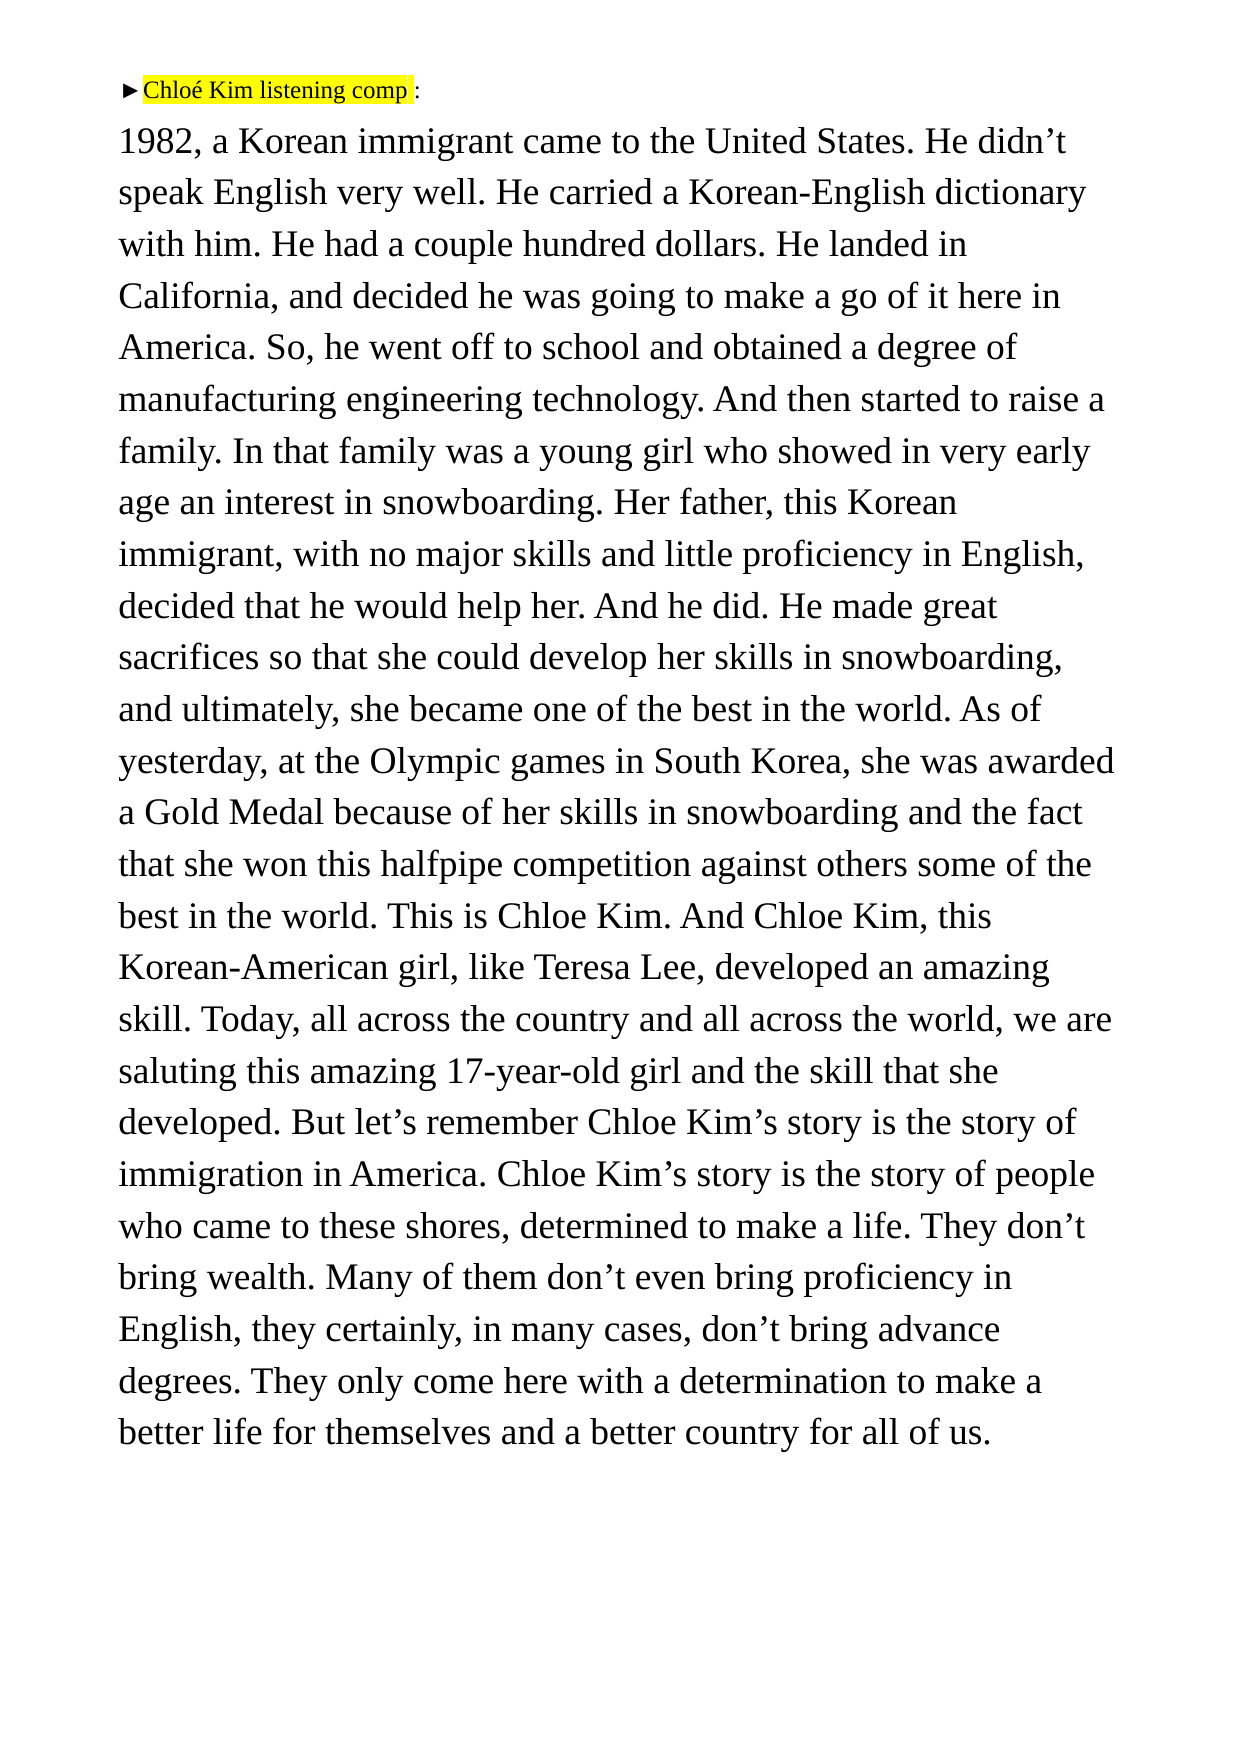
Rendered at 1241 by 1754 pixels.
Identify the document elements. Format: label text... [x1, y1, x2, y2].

text 1982, a Korean immigrant came to the United States. He didn’t speak English very well. He carried a Korean-English dictionary with him. He had a couple hundred dollars. He landed in California, and decided he was going to make a go of it here in America. So, he went off to school and obtained a degree of manufacturing engineering technology. And then started to raise a family. In that family was a young girl who showed in very early age an interest in snowboarding. Her father, this Korean immigrant, with no major skills and little proficiency in English, decided that he would help her. And he did. He made great sacrifices so that she could develop her skills in snowboarding, and ultimately, she became one of the best in the world. As of yesterday, at the Olympic games in South Korea, she was awarded a Gold Medal because of her skills in snowboarding and the fact that she won this halfpipe competition against others some of the best in the world. This is Chloe Kim. And Chloe Kim, this Korean-American girl, like Teresa Lee, developed an amazing skill. Today, all across the country and all across the world, we are saluting this amazing 17-year-old girl and the skill that she developed. But let’s remember Chloe Kim’s story is the story of immigration in America. Chloe Kim’s story is the story of people who came to these shores, determined to make a life. They don’t bring wealth. Many of them don’t even bring proficiency in English, they certainly, in many cases, don’t bring advance degrees. They only come here with a determination to make a better life for themselves and a better country for all of us. [118, 118, 1122, 1453]
